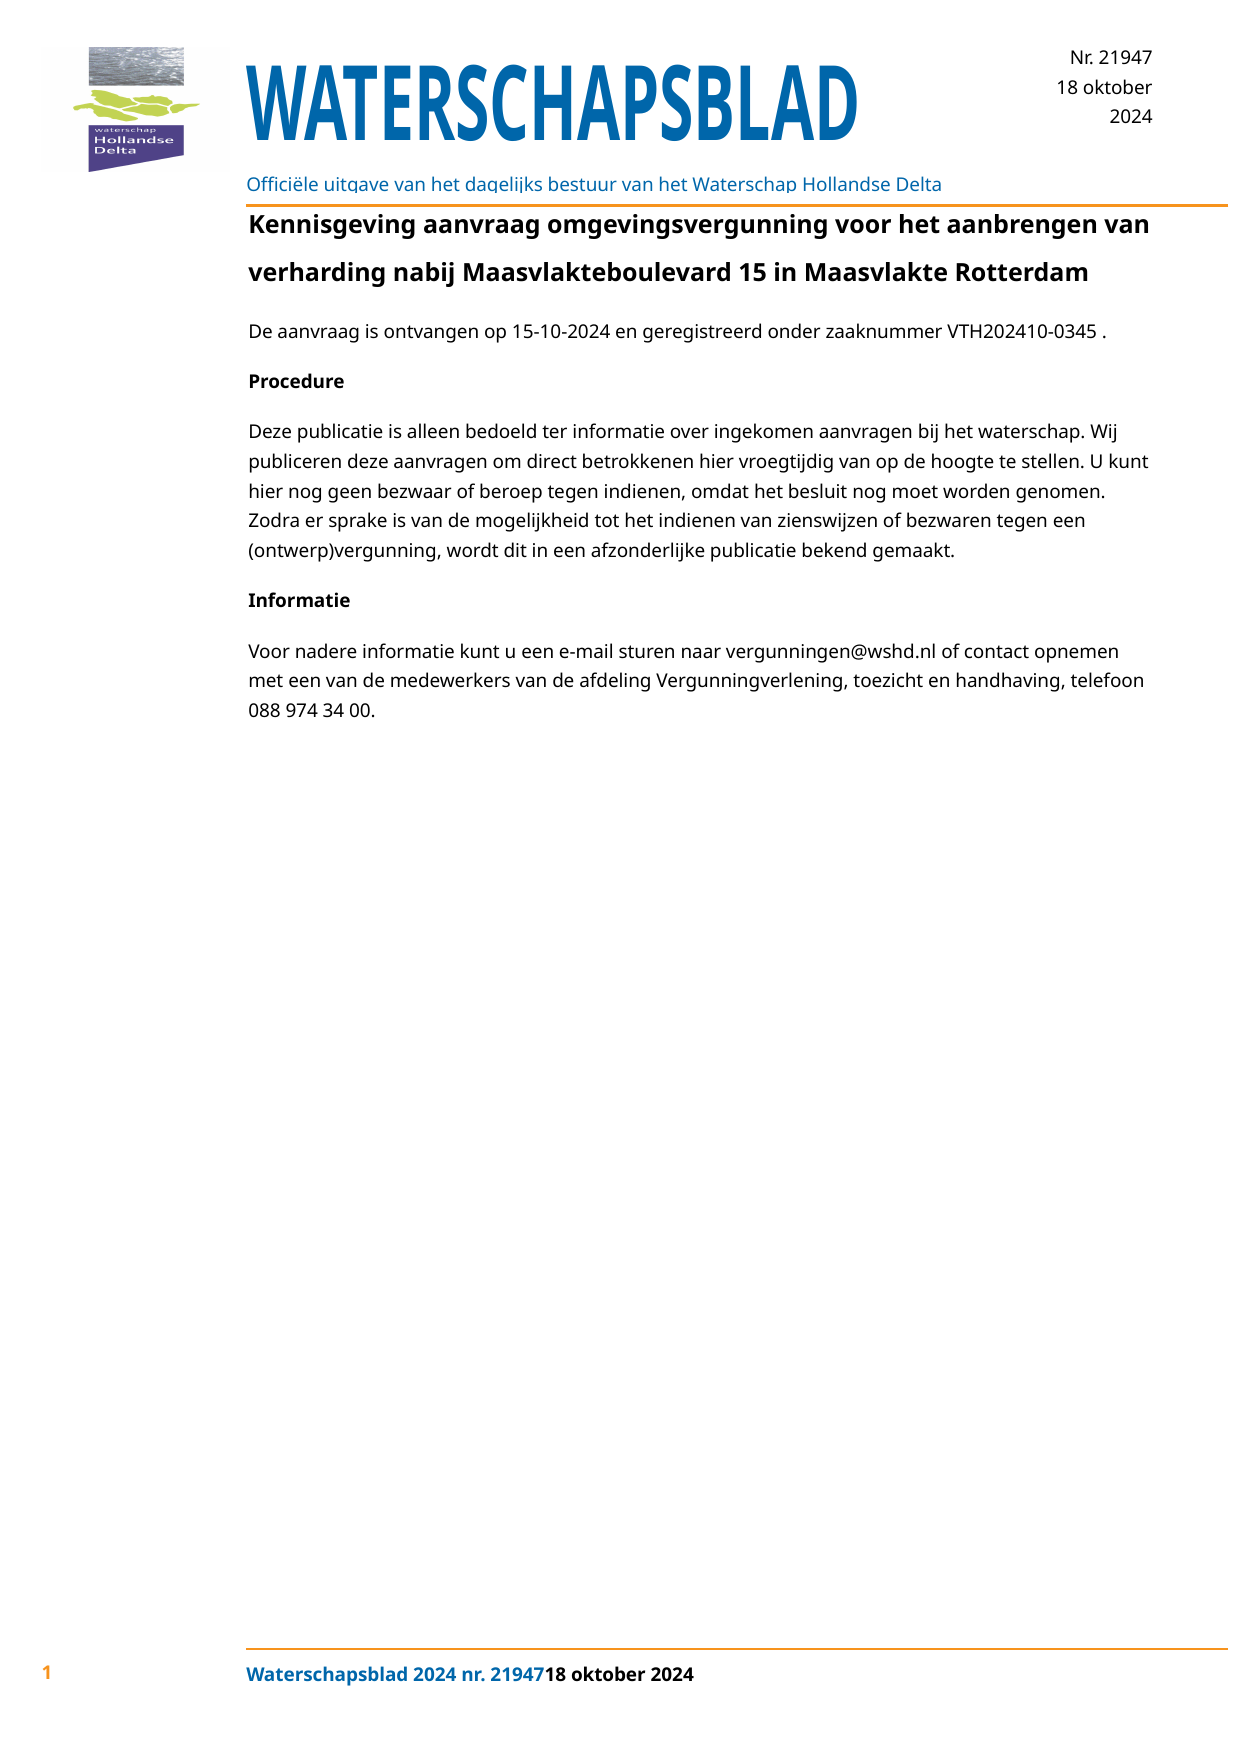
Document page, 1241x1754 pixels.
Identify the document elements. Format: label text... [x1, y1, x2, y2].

text Voor nadere informatie kunt u een e-mail sturen naar vergunningen@wshd.nl of contact opnemen met een van de medewerkers van de afdeling Vergunningverlening, toezicht en handhaving, telefoon 088 974 34 00. [248, 638, 1152, 723]
text Deze publicatie is alleen bedoeld ter informatie over ingekomen aanvragen bij het waterschap. Wij publiceren deze aanvragen om direct betrokkenen hier vroegtijdig van op de hoogte te stellen. U kunt hier nog geen bezwaar of beroep tegen indienen, omdat het besluit nog moet worden genomen. Zodra er sprake is van de mogelijkheid tot het indienen van zienswijzen of bezwaren tegen een (ontwerp)vergunning, wordt dit in een afzonderlijke publicatie bekend gemaakt. [248, 419, 1152, 563]
text Kennisgeving aanvraag omgevingsvergunning voor het aanbrengen van verharding nabij Maasvlakteboulevard 15 in Maasvlakte Rotterdam [248, 207, 1152, 288]
text Informatie [248, 587, 1152, 613]
picture [41, 47, 231, 172]
text Procedure [248, 368, 1152, 394]
text De aanvraag is ontvangen op 15-10-2024 en geregistreerd onder zaaknummer VTH202410-0345 . [248, 318, 1152, 344]
